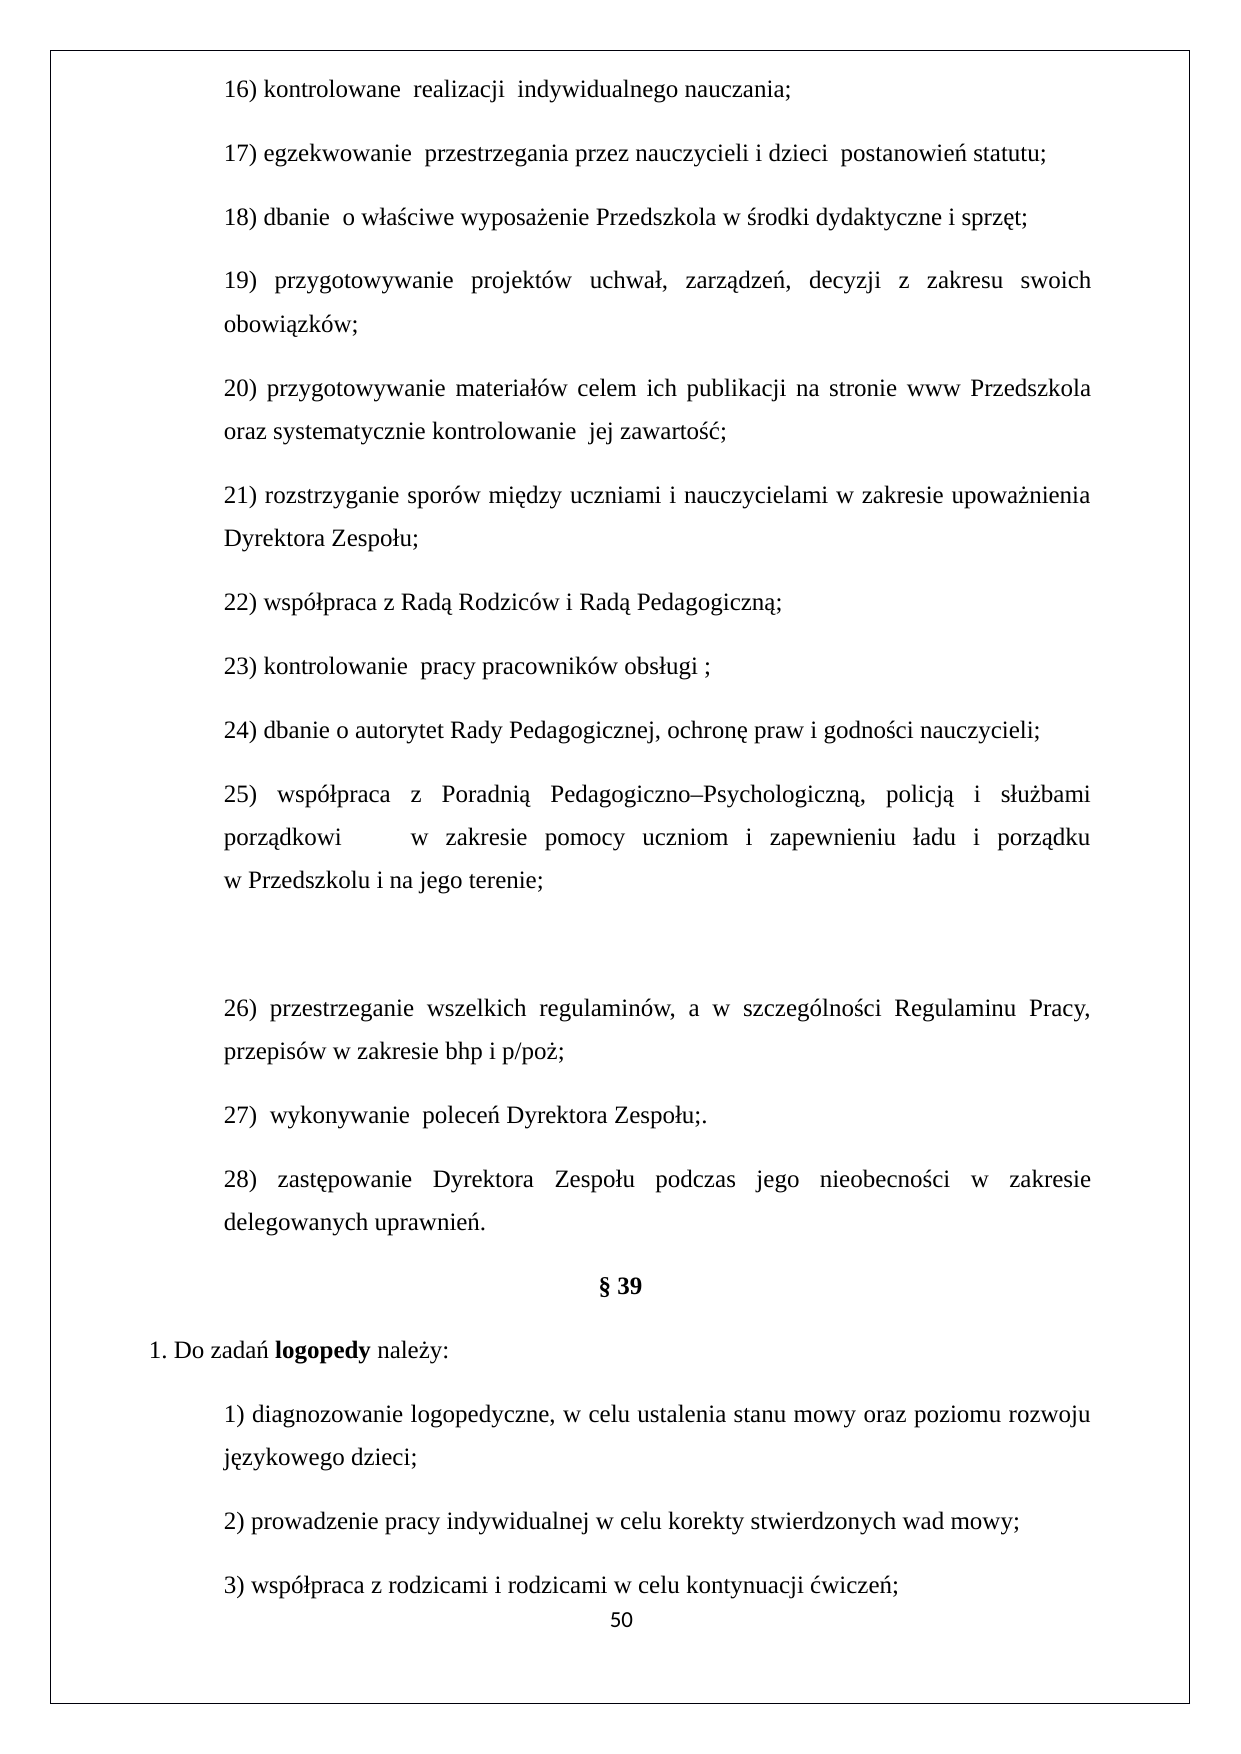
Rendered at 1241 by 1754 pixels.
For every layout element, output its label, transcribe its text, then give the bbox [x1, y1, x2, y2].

list prowadzenie pracy indywidualnej w celu korekty stwierdzonych wad mowy; [224, 1506, 1092, 1535]
list kontrolowanie pracy pracowników obsługi ; [224, 651, 1092, 679]
list współpraca z Poradnią Pedagogiczno–Psychologiczną, policją i służbami porządkowi w zakresie pomocy uczniom i zapewnieniu ładu i porządku w Przedszkolu i na jego terenie; [224, 779, 1092, 894]
list przestrzeganie wszelkich regulaminów, a w szczególności Regulaminu Pracy, przepisów w zakresie bhp i p/poż; [224, 993, 1092, 1065]
text § 39 [149, 1271, 1092, 1300]
list zastępowanie Dyrektora Zespołu podczas jego nieobecności w zakresie delegowanych uprawnień. [224, 1164, 1092, 1236]
list przygotowywanie projektów uchwał, zarządzeń, decyzji z zakresu swoich obowiązków; [224, 266, 1092, 337]
list dbanie o właściwe wyposażenie Przedszkola w środki dydaktyczne i sprzęt; [224, 202, 1092, 230]
list diagnozowanie logopedyczne, w celu ustalenia stanu mowy oraz poziomu rozwoju językowego dzieci; [224, 1399, 1092, 1471]
list dbanie o autorytet Rady Pedagogicznej, ochronę praw i godności nauczycieli; [224, 715, 1092, 743]
list kontrolowane realizacji indywidualnego nauczania; [224, 74, 1092, 102]
list współpraca z Radą Rodziców i Radą Pedagogiczną; [224, 587, 1092, 616]
list egzekwowanie przestrzegania przez nauczycieli i dzieci postanowień statutu; [224, 138, 1092, 166]
list 1. Do zadań logopedy należy: [149, 1335, 1092, 1364]
list współpraca z rodzicami i rodzicami w celu kontynuacji ćwiczeń; [224, 1570, 1092, 1599]
list przygotowywanie materiałów celem ich publikacji na stronie www Przedszkola oraz systematycznie kontrolowanie jej zawartość; [224, 373, 1092, 444]
list wykonywanie poleceń Dyrektora Zespołu;. [224, 1100, 1092, 1129]
list rozstrzyganie sporów między uczniami i nauczycielami w zakresie upoważnienia Dyrektora Zespołu; [224, 480, 1092, 552]
